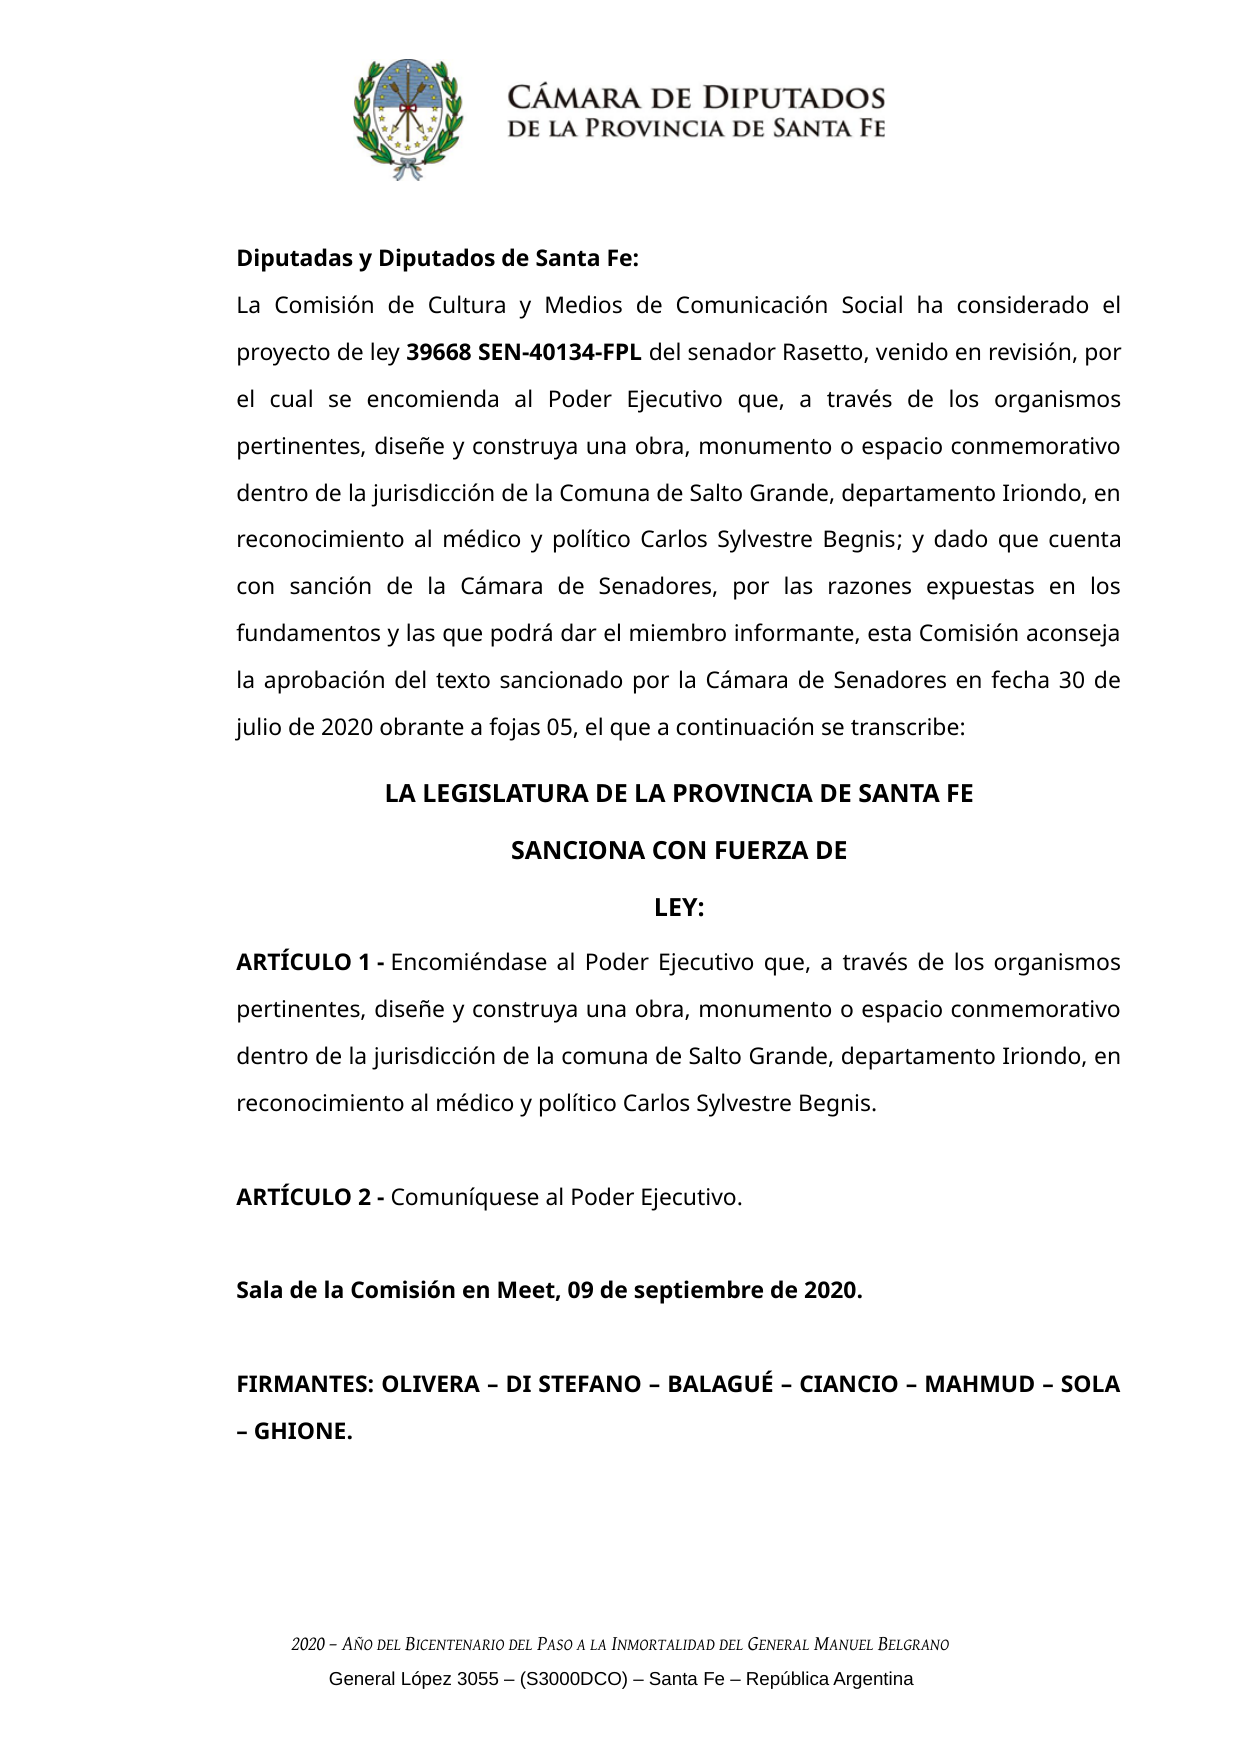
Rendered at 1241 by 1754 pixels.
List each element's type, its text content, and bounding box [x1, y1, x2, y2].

text LA LEGISLATURA DE LA PROVINCIA DE SANTA FE [236, 776, 1122, 809]
list Sala de la Comisión en Meet, 09 de septiembre de 2020. [236, 1274, 1122, 1306]
text LEY: [236, 889, 1122, 923]
text Diputadas y Diputados de Santa Fe: [236, 242, 1122, 273]
text La Comisión de Cultura y Medios de Comunicación Social ha considerado el proyecto de ley 39668 SEN-40134-FPL del senador Rasetto, venido en revisión, por el cual se encomienda al Poder Ejecutivo que, a través de los organismos pertinentes, diseñe y construya una obra, monumento o espacio conmemorativo dentro de la jurisdicción de la Comuna de Salto Grande, departamento Iriondo, en reconocimiento al médico y político Carlos Sylvestre Begnis; y dado que cuenta con sanción de la Cámara de Senadores, por las razones expuestas en los fundamentos y las que podrá dar el miembro informante, esta Comisión aconseja la aprobación del texto sancionado por la Cámara de Senadores en fecha 30 de julio de 2020 obrante a fojas 05, el que a continuación se transcribe: [236, 289, 1122, 742]
list FIRMANTES: OLIVERA – DI STEFANO – BALAGUÉ – CIANCIO – MAHMUD – SOLA – GHIONE. [236, 1368, 1122, 1446]
text SANCIONA CON FUERZA DE [236, 832, 1122, 866]
list Encomiéndase al Poder Ejecutivo que, a través de los organismos pertinentes, diseñe y construya una obra, monumento o espacio conmemorativo dentro de la jurisdicción de la comuna de Salto Grande, departamento Iriondo, en reconocimiento al médico y político Carlos Sylvestre Begnis. [236, 946, 1122, 1118]
list Comuníquese al Poder Ejecutivo. [236, 1181, 1122, 1212]
